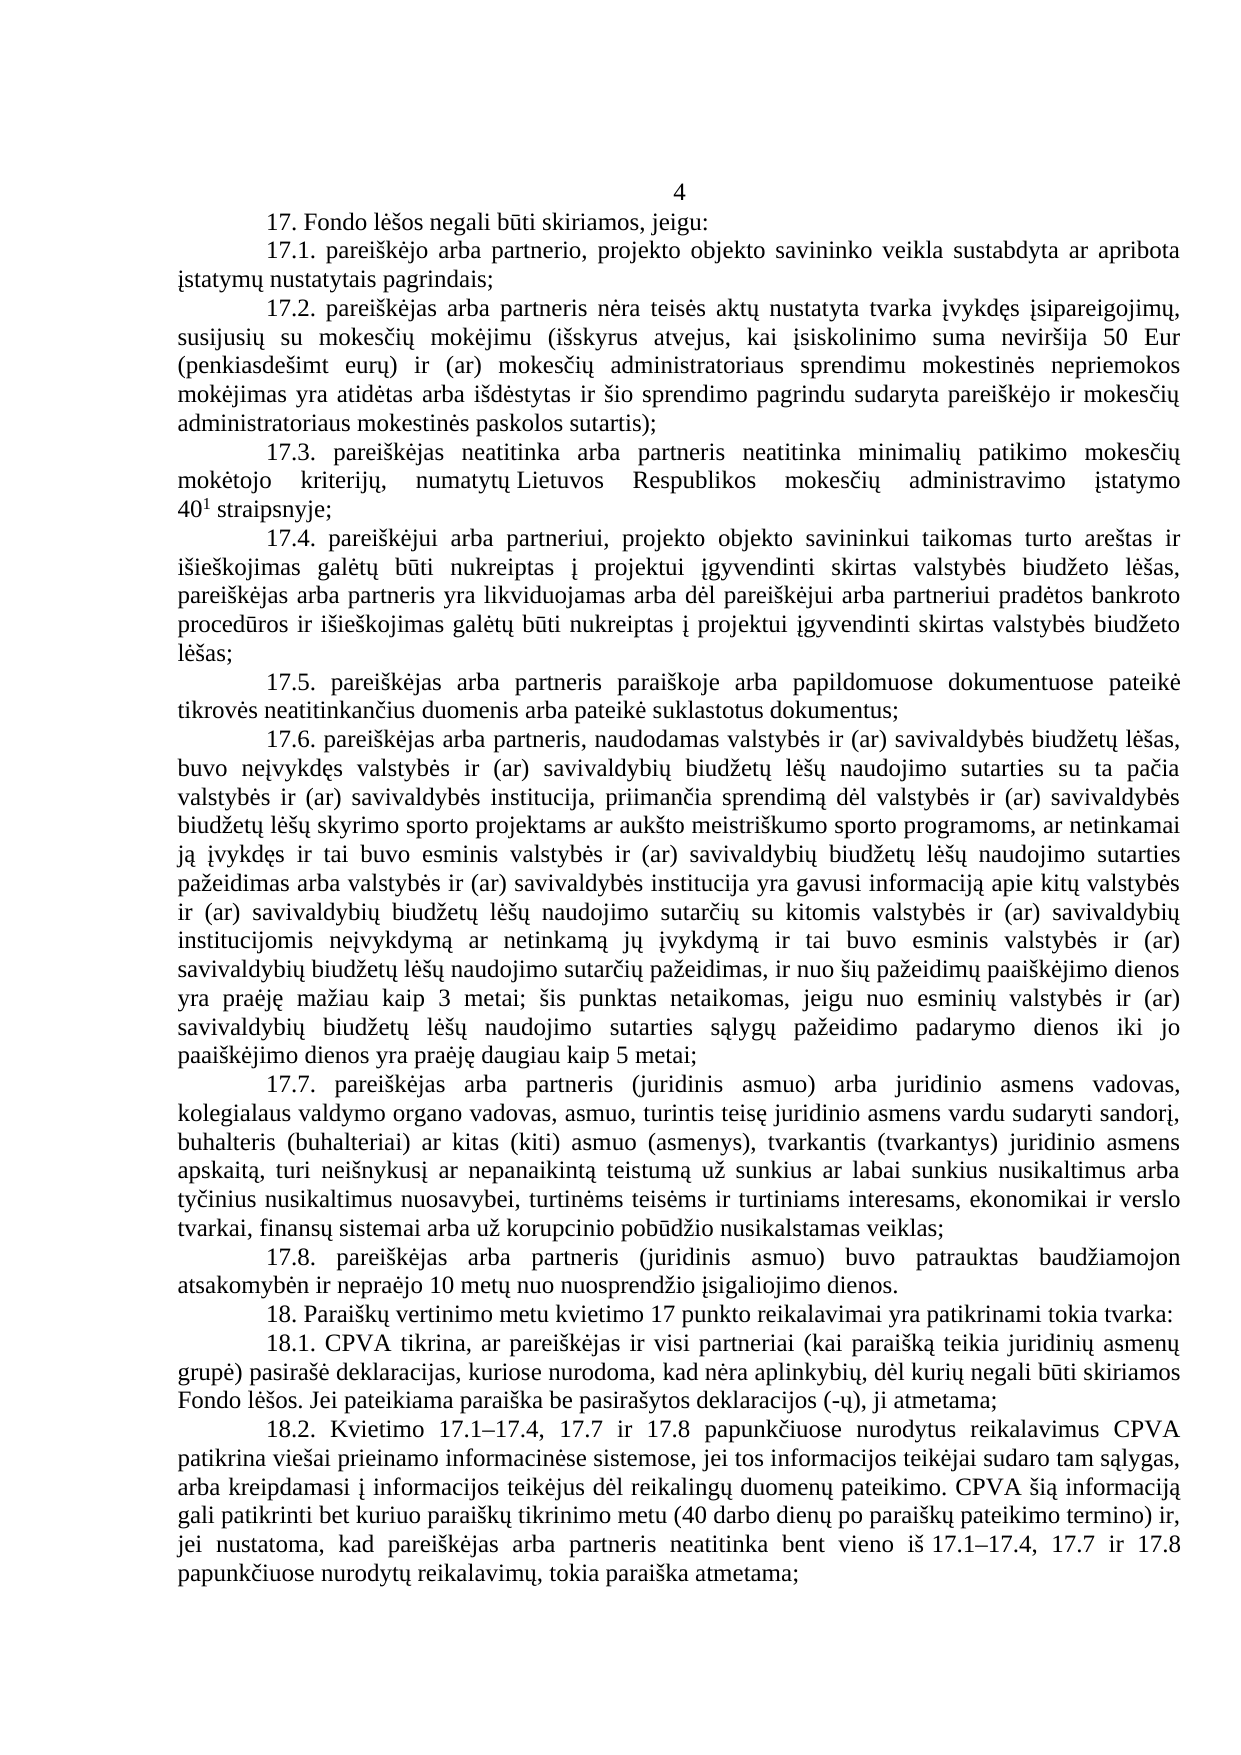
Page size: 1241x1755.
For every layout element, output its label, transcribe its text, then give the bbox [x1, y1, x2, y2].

text 17.5. pareiškėjas arba partneris paraiškoje arba papildomuose dokumentuose pateikė tikrovės neatitinkančius duomenis arba pateikė suklastotus dokumentus; [177, 667, 1181, 724]
text 17.1. pareiškėjo arba partnerio, projekto objekto savininko veikla sustabdyta ar apribota įstatymų nustatytais pagrindais; [177, 235, 1181, 293]
text 17.3. pareiškėjas neatitinka arba partneris neatitinka minimalių patikimo mokesčių mokėtojo kriterijų, numatytų Lietuvos Respublikos mokesčių administravimo įstatymo 401 straipsnyje; [177, 437, 1181, 523]
text 17.6. pareiškėjas arba partneris, naudodamas valstybės ir (ar) savivaldybės biudžetų lėšas, buvo neįvykdęs valstybės ir (ar) savivaldybių biudžetų lėšų naudojimo sutarties su ta pačia valstybės ir (ar) savivaldybės institucija, priimančia sprendimą dėl valstybės ir (ar) savivaldybės biudžetų lėšų skyrimo sporto projektams ar aukšto meistriškumo sporto programoms, ar netinkamai ją įvykdęs ir tai buvo esminis valstybės ir (ar) savivaldybių biudžetų lėšų naudojimo sutarties pažeidimas arba valstybės ir (ar) savivaldybės institucija yra gavusi informaciją apie kitų valstybės ir (ar) savivaldybių biudžetų lėšų naudojimo sutarčių su kitomis valstybės ir (ar) savivaldybių institucijomis neįvykdymą ar netinkamą jų įvykdymą ir tai buvo esminis valstybės ir (ar) savivaldybių biudžetų lėšų naudojimo sutarčių pažeidimas, ir nuo šių pažeidimų paaiškėjimo dienos yra praėję mažiau kaip 3 metai; šis punktas netaikomas, jeigu nuo esminių valstybės ir (ar) savivaldybių biudžetų lėšų naudojimo sutarties sąlygų pažeidimo padarymo dienos iki jo paaiškėjimo dienos yra praėję daugiau kaip 5 metai; [177, 724, 1181, 1069]
text 17.8. pareiškėjas arba partneris (juridinis asmuo) buvo patrauktas baudžiamojon atsakomybėn ir nepraėjo 10 metų nuo nuosprendžio įsigaliojimo dienos. [177, 1242, 1181, 1299]
text 18.2. Kvietimo 17.1–17.4, 17.7 ir 17.8 papunkčiuose nurodytus reikalavimus CPVA patikrina viešai prieinamo informacinėse sistemose, jei tos informacijos teikėjai sudaro tam sąlygas, arba kreipdamasi į informacijos teikėjus dėl reikalingų duomenų pateikimo. CPVA šią informaciją gali patikrinti bet kuriuo paraiškų tikrinimo metu (40 darbo dienų po paraiškų pateikimo termino) ir, jei nustatoma, kad pareiškėjas arba partneris neatitinka bent vieno iš 17.1–17.4, 17.7 ir 17.8 papunkčiuose nurodytų reikalavimų, tokia paraiška atmetama; [177, 1414, 1181, 1587]
text 17. Fondo lėšos negali būti skiriamos, jeigu: [177, 207, 1181, 235]
text 17.7. pareiškėjas arba partneris (juridinis asmuo) arba juridinio asmens vadovas, kolegialaus valdymo organo vadovas, asmuo, turintis teisę juridinio asmens vardu sudaryti sandorį, buhalteris (buhalteriai) ar kitas (kiti) asmuo (asmenys), tvarkantis (tvarkantys) juridinio asmens apskaitą, turi neišnykusį ar nepanaikintą teistumą už sunkius ar labai sunkius nusikaltimus arba tyčinius nusikaltimus nuosavybei, turtinėms teisėms ir turtiniams interesams, ekonomikai ir verslo tvarkai, finansų sistemai arba už korupcinio pobūdžio nusikalstamas veiklas; [177, 1069, 1181, 1242]
text 17.4. pareiškėjui arba partneriui, projekto objekto savininkui taikomas turto areštas ir išieškojimas galėtų būti nukreiptas į projektui įgyvendinti skirtas valstybės biudžeto lėšas, pareiškėjas arba partneris yra likviduojamas arba dėl pareiškėjui arba partneriui pradėtos bankroto procedūros ir išieškojimas galėtų būti nukreiptas į projektui įgyvendinti skirtas valstybės biudžeto lėšas; [177, 523, 1181, 667]
text 18. Paraiškų vertinimo metu kvietimo 17 punkto reikalavimai yra patikrinami tokia tvarka: [177, 1299, 1181, 1328]
text 18.1. CPVA tikrina, ar pareiškėjas ir visi partneriai (kai paraišką teikia juridinių asmenų grupė) pasirašė deklaracijas, kuriose nurodoma, kad nėra aplinkybių, dėl kurių negali būti skiriamos Fondo lėšos. Jei pateikiama paraiška be pasirašytos deklaracijos (-ų), ji atmetama; [177, 1328, 1181, 1414]
text 17.2. pareiškėjas arba partneris nėra teisės aktų nustatyta tvarka įvykdęs įsipareigojimų, susijusių su mokesčių mokėjimu (išskyrus atvejus, kai įsiskolinimo suma neviršija 50 Eur (penkiasdešimt eurų) ir (ar) mokesčių administratoriaus sprendimu mokestinės nepriemokos mokėjimas yra atidėtas arba išdėstytas ir šio sprendimo pagrindu sudaryta pareiškėjo ir mokesčių administratoriaus mokestinės paskolos sutartis); [177, 293, 1181, 437]
